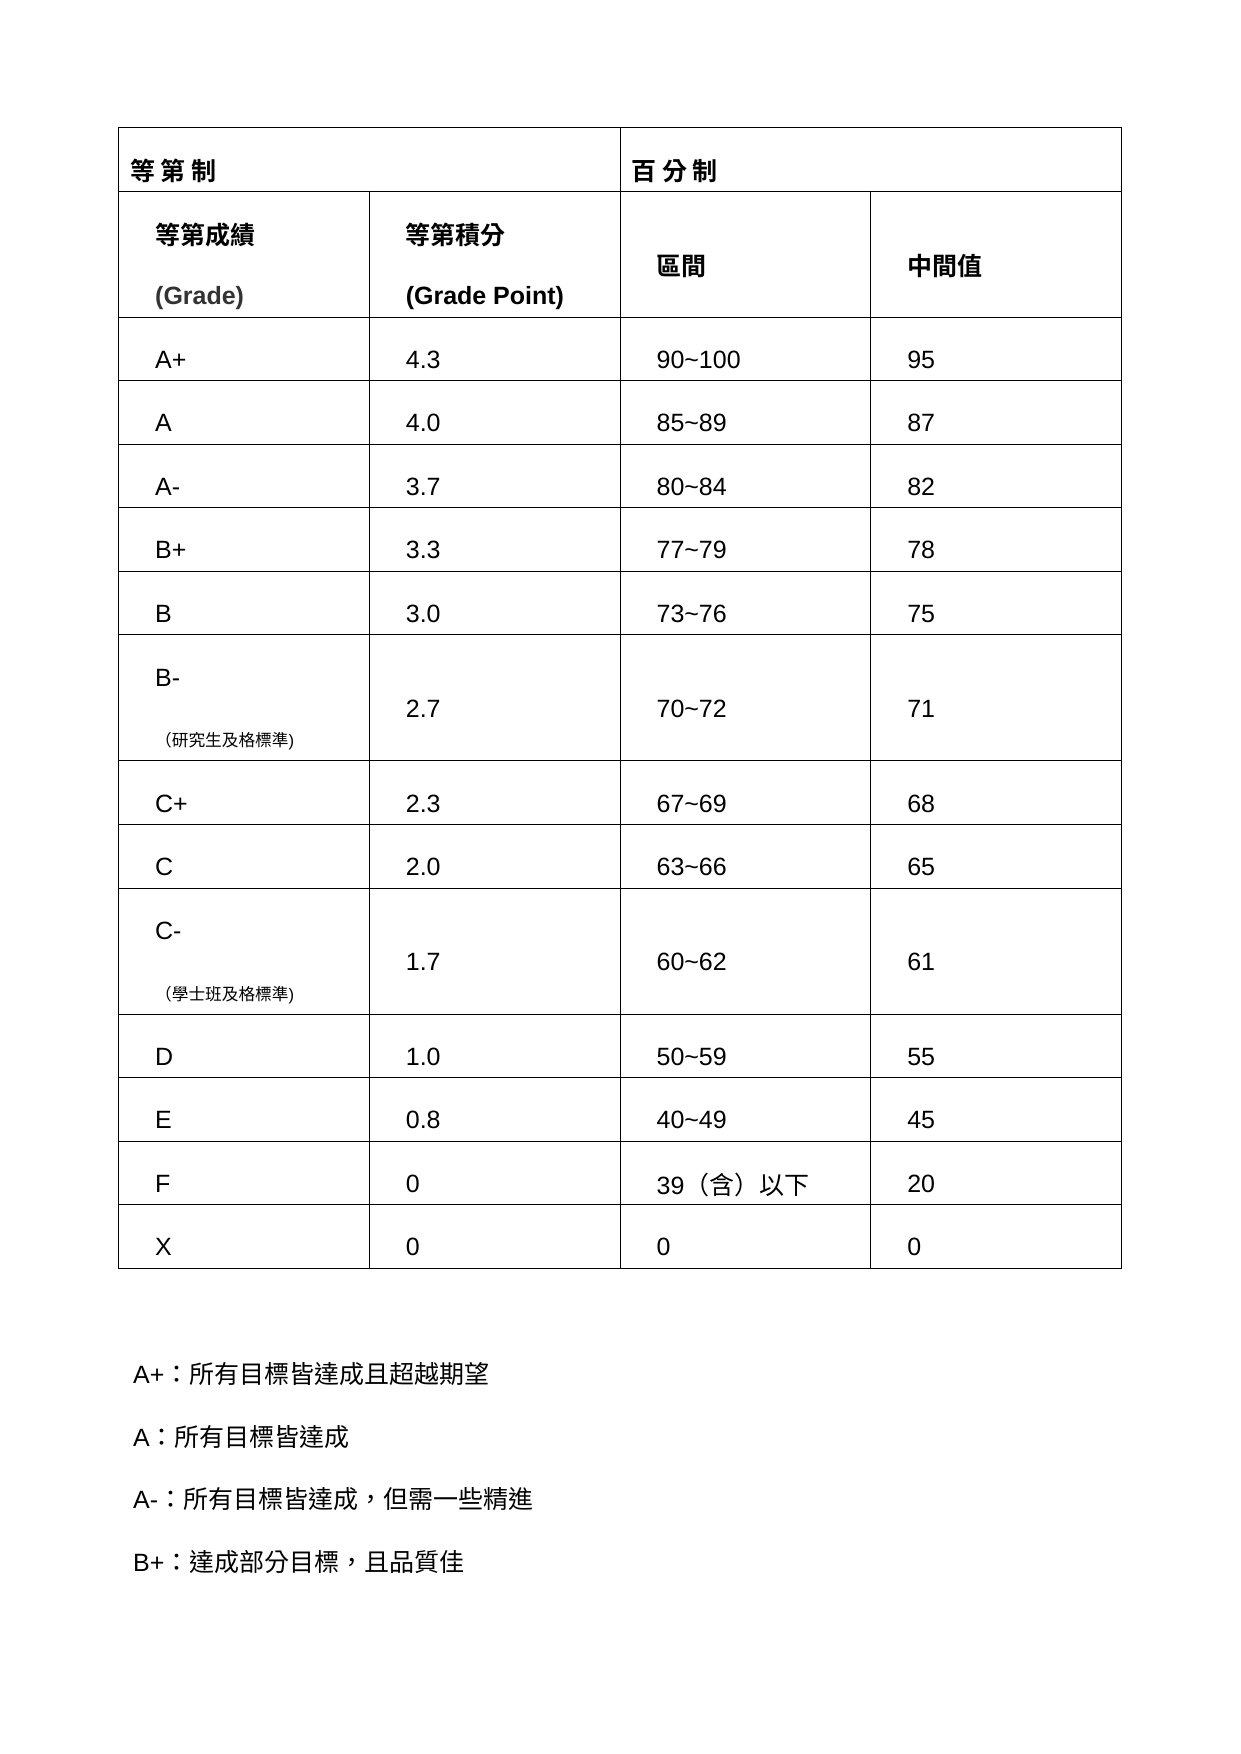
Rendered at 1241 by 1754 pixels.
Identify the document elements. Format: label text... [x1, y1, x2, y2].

text A：所有目標皆達成 [133, 1394, 1107, 1456]
table_cell 39（含）以下 [621, 1142, 870, 1204]
table_cell 82 [871, 445, 1121, 507]
table_cell 0 [370, 1205, 620, 1268]
table_cell B [119, 572, 369, 634]
table_cell 67~69 [621, 761, 870, 824]
table_cell 0 [621, 1205, 870, 1268]
table_cell 4.3 [370, 318, 620, 380]
table_cell 90~100 [621, 318, 870, 380]
table_cell 4.0 [370, 381, 620, 444]
table_cell C [119, 825, 369, 887]
table_cell 73~76 [621, 572, 870, 634]
table_cell 61 [871, 889, 1121, 1013]
table_cell 45 [871, 1078, 1121, 1141]
table_cell 78 [871, 508, 1121, 571]
table_cell A- [119, 445, 369, 507]
table_cell 77~79 [621, 508, 870, 571]
table_cell 20 [871, 1142, 1121, 1204]
table_cell 60~62 [621, 889, 870, 1013]
table_cell 0.8 [370, 1078, 620, 1141]
table_cell 1.7 [370, 889, 620, 1013]
table_cell 2.7 [370, 635, 620, 760]
table_cell 0 [871, 1205, 1121, 1268]
table_cell 55 [871, 1015, 1121, 1077]
table_cell 3.3 [370, 508, 620, 571]
table_cell A+ [119, 318, 369, 380]
table_cell B- （研究生及格標準) [119, 635, 369, 760]
table_cell 85~89 [621, 381, 870, 444]
table_cell 3.7 [370, 445, 620, 507]
table_cell A [119, 381, 369, 444]
table_cell 87 [871, 381, 1121, 444]
table_cell 3.0 [370, 572, 620, 634]
table_cell E [119, 1078, 369, 1141]
table_cell 68 [871, 761, 1121, 824]
table_cell 70~72 [621, 635, 870, 760]
table_cell 等第積分 (Grade Point) [370, 192, 620, 317]
table_cell 0 [370, 1142, 620, 1204]
table_cell D [119, 1015, 369, 1077]
table_cell 71 [871, 635, 1121, 760]
table_cell C+ [119, 761, 369, 824]
table_cell 中間值 [871, 192, 1121, 317]
table_cell X [119, 1205, 369, 1268]
table_cell 95 [871, 318, 1121, 380]
table_cell 40~49 [621, 1078, 870, 1141]
table_cell 50~59 [621, 1015, 870, 1077]
table_header 百 分 制 [621, 128, 1121, 191]
text B+：達成部分目標，且品質佳 [133, 1519, 1107, 1581]
table_cell 等第成績 (Grade) [119, 192, 369, 317]
table_header 等 第 制 [119, 128, 620, 191]
table_cell 80~84 [621, 445, 870, 507]
table_cell 區間 [621, 192, 870, 317]
text A-：所有目標皆達成，但需一些精進 [133, 1456, 1107, 1519]
table_cell C- （學士班及格標準) [119, 889, 369, 1013]
table_cell F [119, 1142, 369, 1204]
text A+：所有目標皆達成且超越期望 [133, 1331, 1107, 1394]
table_cell B+ [119, 508, 369, 571]
table_cell 2.0 [370, 825, 620, 887]
table_cell 75 [871, 572, 1121, 634]
table_cell 2.3 [370, 761, 620, 824]
table_cell 63~66 [621, 825, 870, 887]
table_cell 65 [871, 825, 1121, 887]
table_cell 1.0 [370, 1015, 620, 1077]
